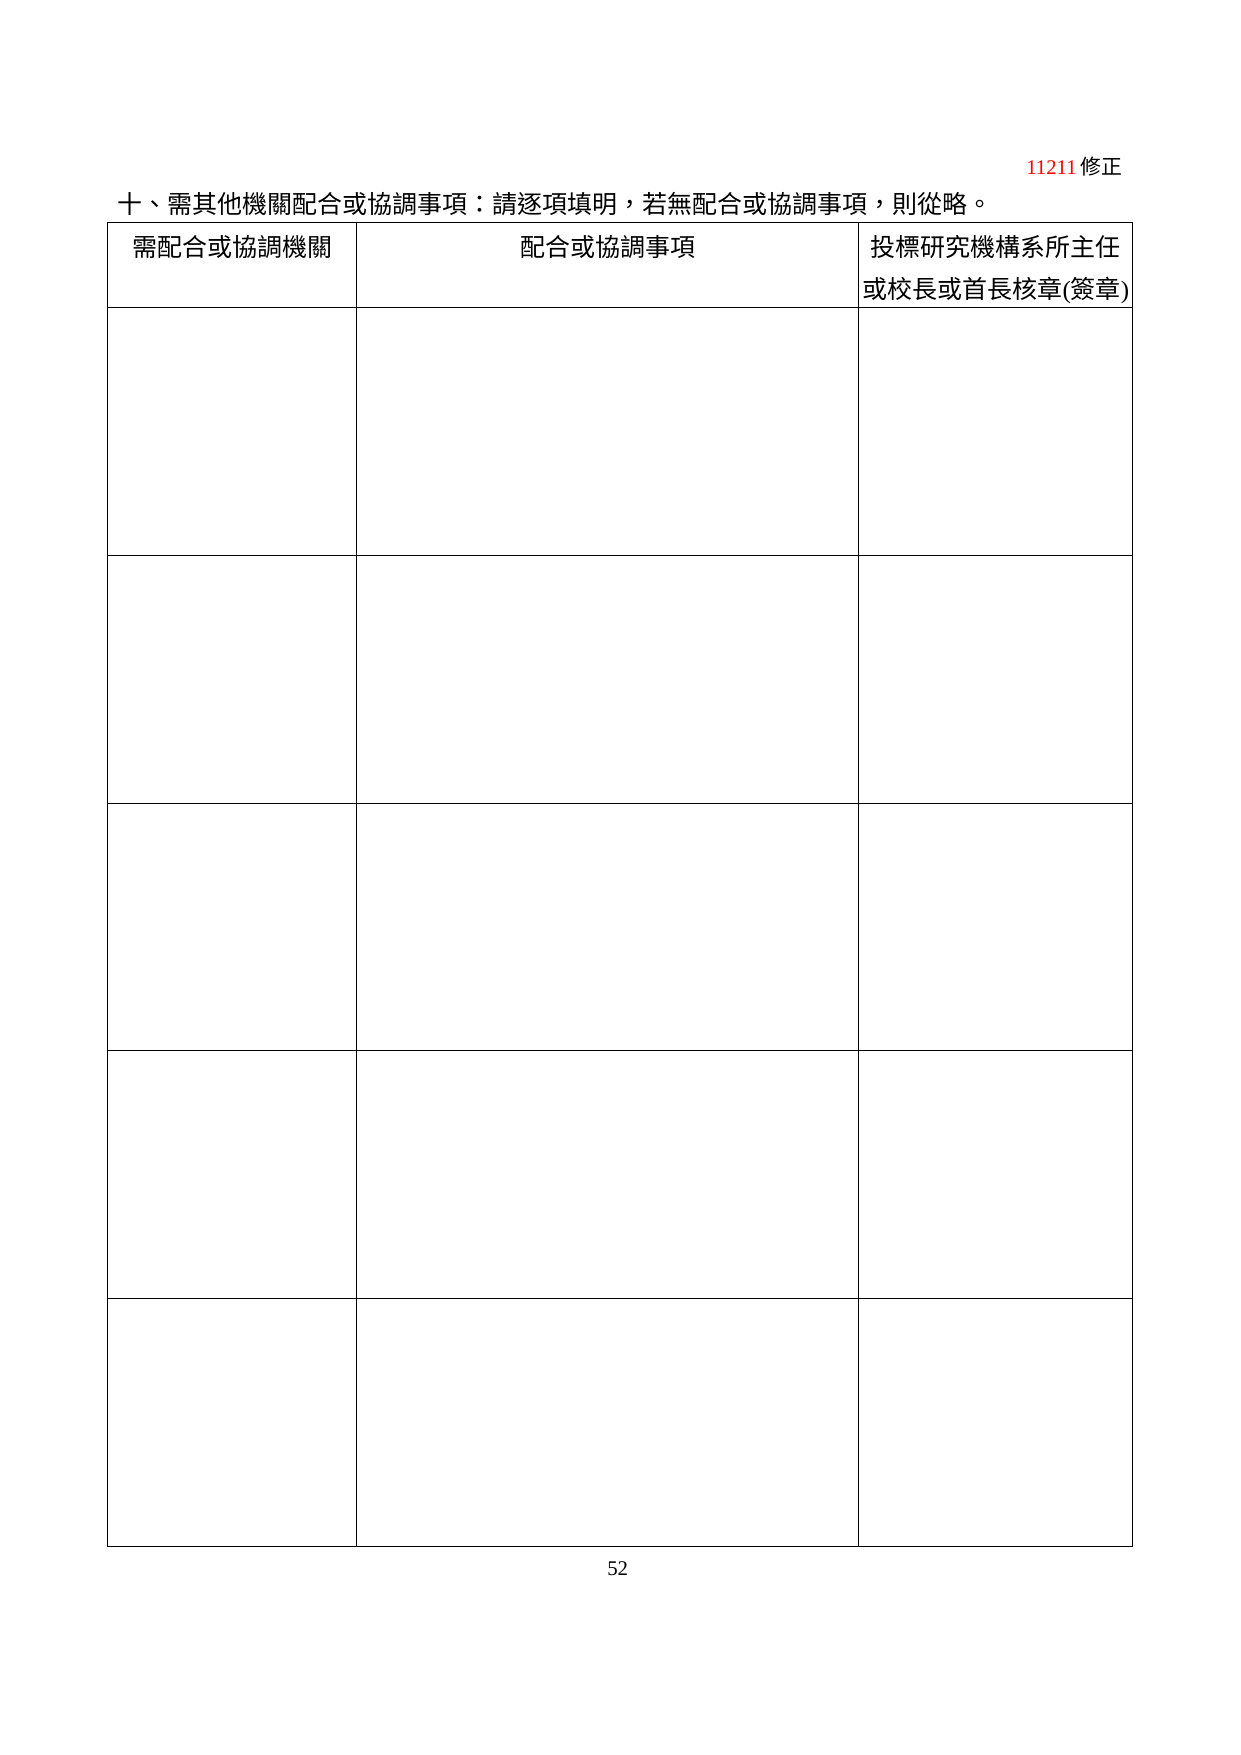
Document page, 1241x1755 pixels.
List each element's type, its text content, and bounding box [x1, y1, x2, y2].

table_cell [108, 556, 356, 802]
table_cell [859, 1299, 1132, 1546]
table_header 需配合或協調機關 [108, 223, 356, 307]
table_cell [357, 804, 858, 1050]
table_cell [108, 1299, 356, 1546]
table_cell [357, 1299, 858, 1546]
table_cell [357, 308, 858, 554]
table_cell [357, 556, 858, 802]
table_cell [859, 1051, 1132, 1298]
table_cell [859, 556, 1132, 802]
text 十、需其他機關配合或協調事項：請逐項填明，若無配合或協調事項，則從略。 [117, 181, 1117, 222]
table_header 配合或協調事項 [357, 223, 858, 307]
table_cell [108, 1051, 356, 1298]
table_header 投標研究機構系所主任或校長或首長核章(簽章) [859, 223, 1132, 307]
table_cell [108, 308, 356, 554]
table_cell [859, 308, 1132, 554]
table_cell [357, 1051, 858, 1298]
table_cell [859, 804, 1132, 1050]
table_cell [108, 804, 356, 1050]
